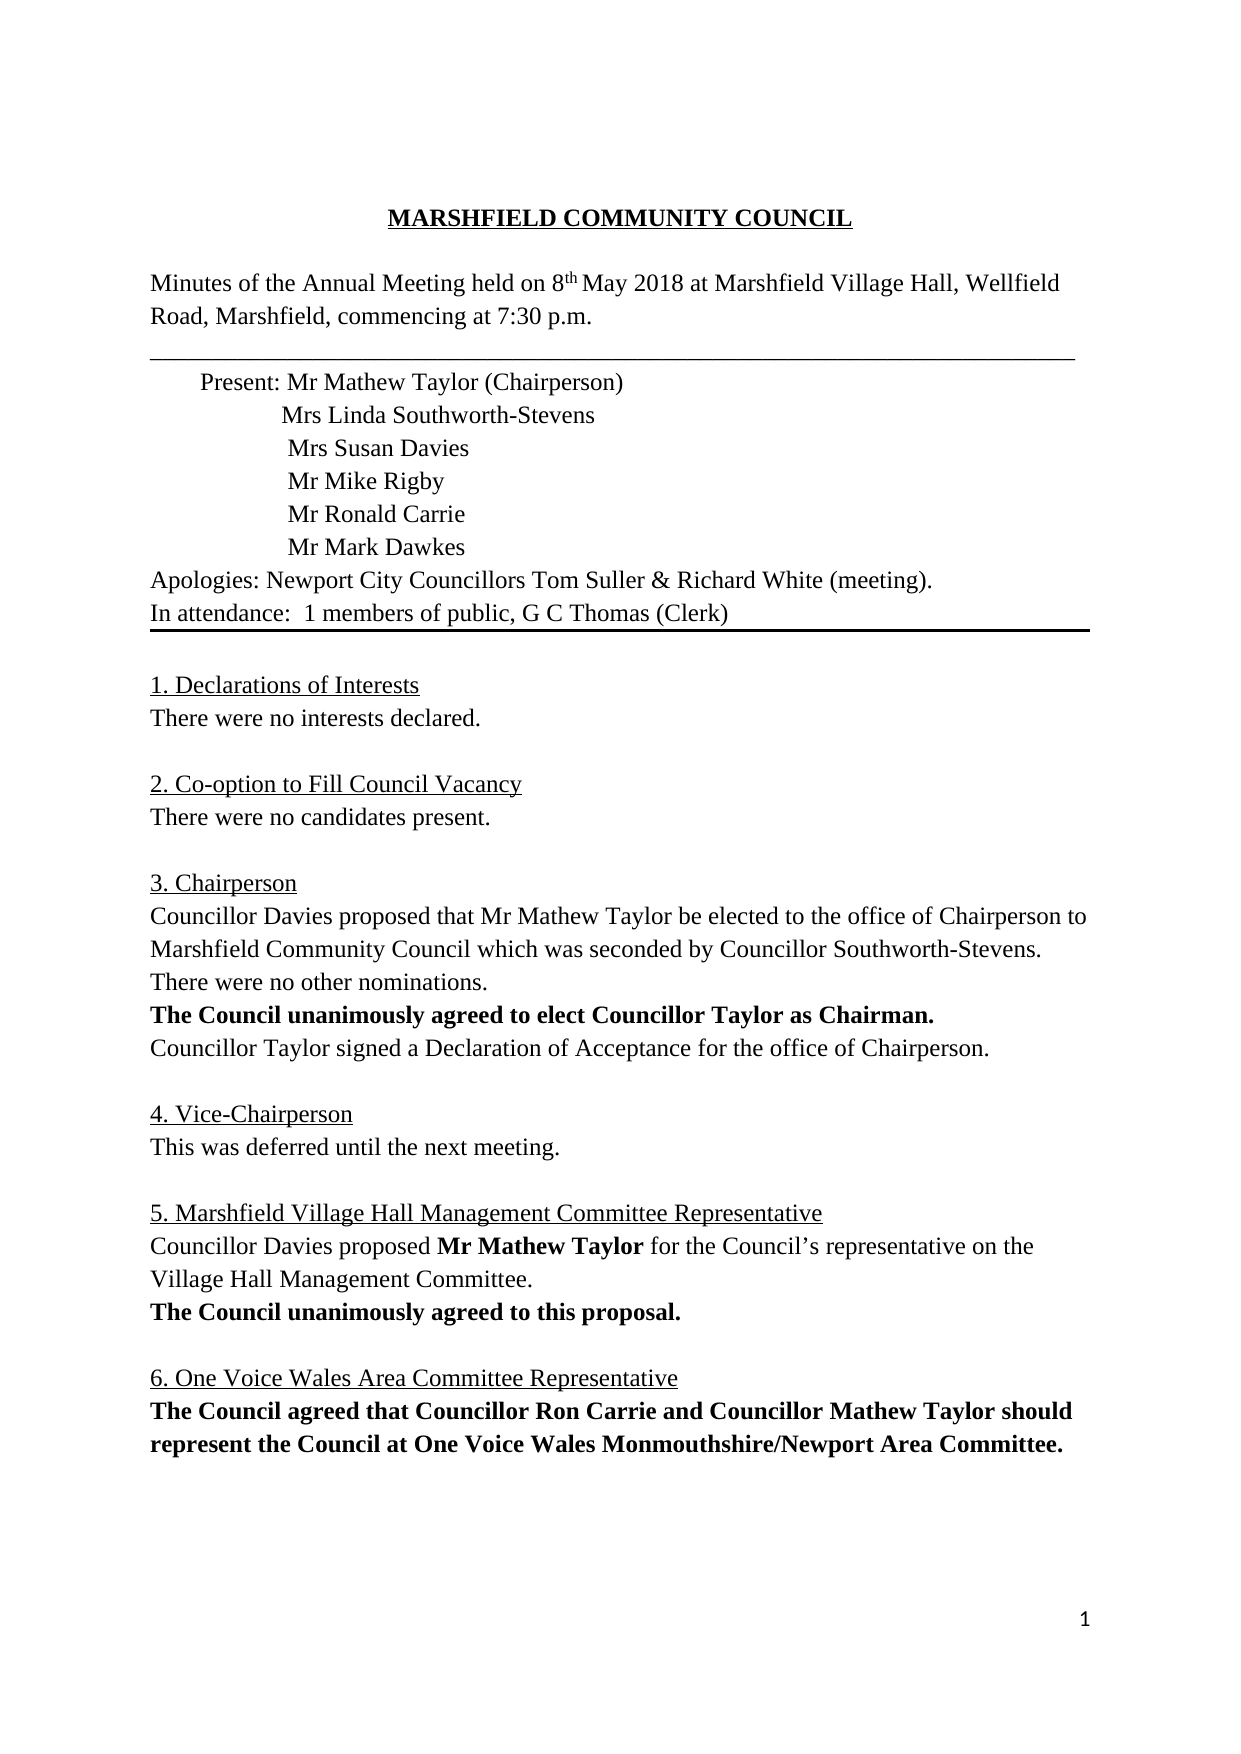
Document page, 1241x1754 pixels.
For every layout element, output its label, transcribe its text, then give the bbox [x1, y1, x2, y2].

text The Council agreed that Councillor Ron Carrie and Councillor Mathew Taylor should represent the Council at One Voice Wales Monmouthshire/Newport Area Committee. [150, 1396, 1090, 1458]
text 1. Declarations of Interests [150, 670, 1090, 698]
text 2. Co-option to Fill Council Vacancy [150, 769, 1090, 797]
text There were no candidates present. [150, 802, 1090, 831]
text Present: Mr Mathew Taylor (Chairperson) [150, 367, 1090, 396]
text The Council unanimously agreed to this proposal. [150, 1297, 1090, 1326]
text Councillor Davies proposed Mr Mathew Taylor for the Council’s representative on the Village Hall Management Committee. [150, 1231, 1090, 1293]
text Mr Mike Rigby [150, 466, 1090, 495]
text __________________________________________________________________________ [150, 334, 1090, 363]
text 4. Vice-Chairperson [150, 1099, 1090, 1128]
text Apologies: Newport City Councillors Tom Suller & Richard White (meeting). [150, 565, 1090, 594]
text Mrs Susan Davies [150, 433, 1090, 462]
text There were no interests declared. [150, 703, 1090, 731]
text Councillor Davies proposed that Mr Mathew Taylor be elected to the office of Chairperson to Marshfield Community Council which was seconded by Councillor Southworth-Stevens. There were no other nominations. [150, 901, 1090, 996]
text Councillor Taylor signed a Declaration of Acceptance for the office of Chairperson. [150, 1033, 1090, 1062]
text The Council unanimously agreed to elect Councillor Taylor as Chairman. [150, 1000, 1090, 1029]
text Mrs Linda Southworth-Stevens [150, 400, 1090, 429]
text 3. Chairperson [150, 868, 1090, 897]
text MARSHFIELD COMMUNITY COUNCIL [150, 203, 1090, 232]
text Mr Ronald Carrie [150, 499, 1090, 528]
text This was deferred until the next meeting. [150, 1132, 1090, 1161]
text Minutes of the Annual Meeting held on 8th May 2018 at Marshfield Village Hall, Wellfield Road, Marshfield, commencing at 7:30 p.m. [150, 268, 1090, 330]
text In attendance: 1 members of public, G C Thomas (Clerk) [150, 598, 1090, 629]
text Mr Mark Dawkes [150, 532, 1090, 561]
text 5. Marshfield Village Hall Management Committee Representative [150, 1198, 1090, 1227]
text 6. One Voice Wales Area Committee Representative [150, 1363, 1090, 1392]
